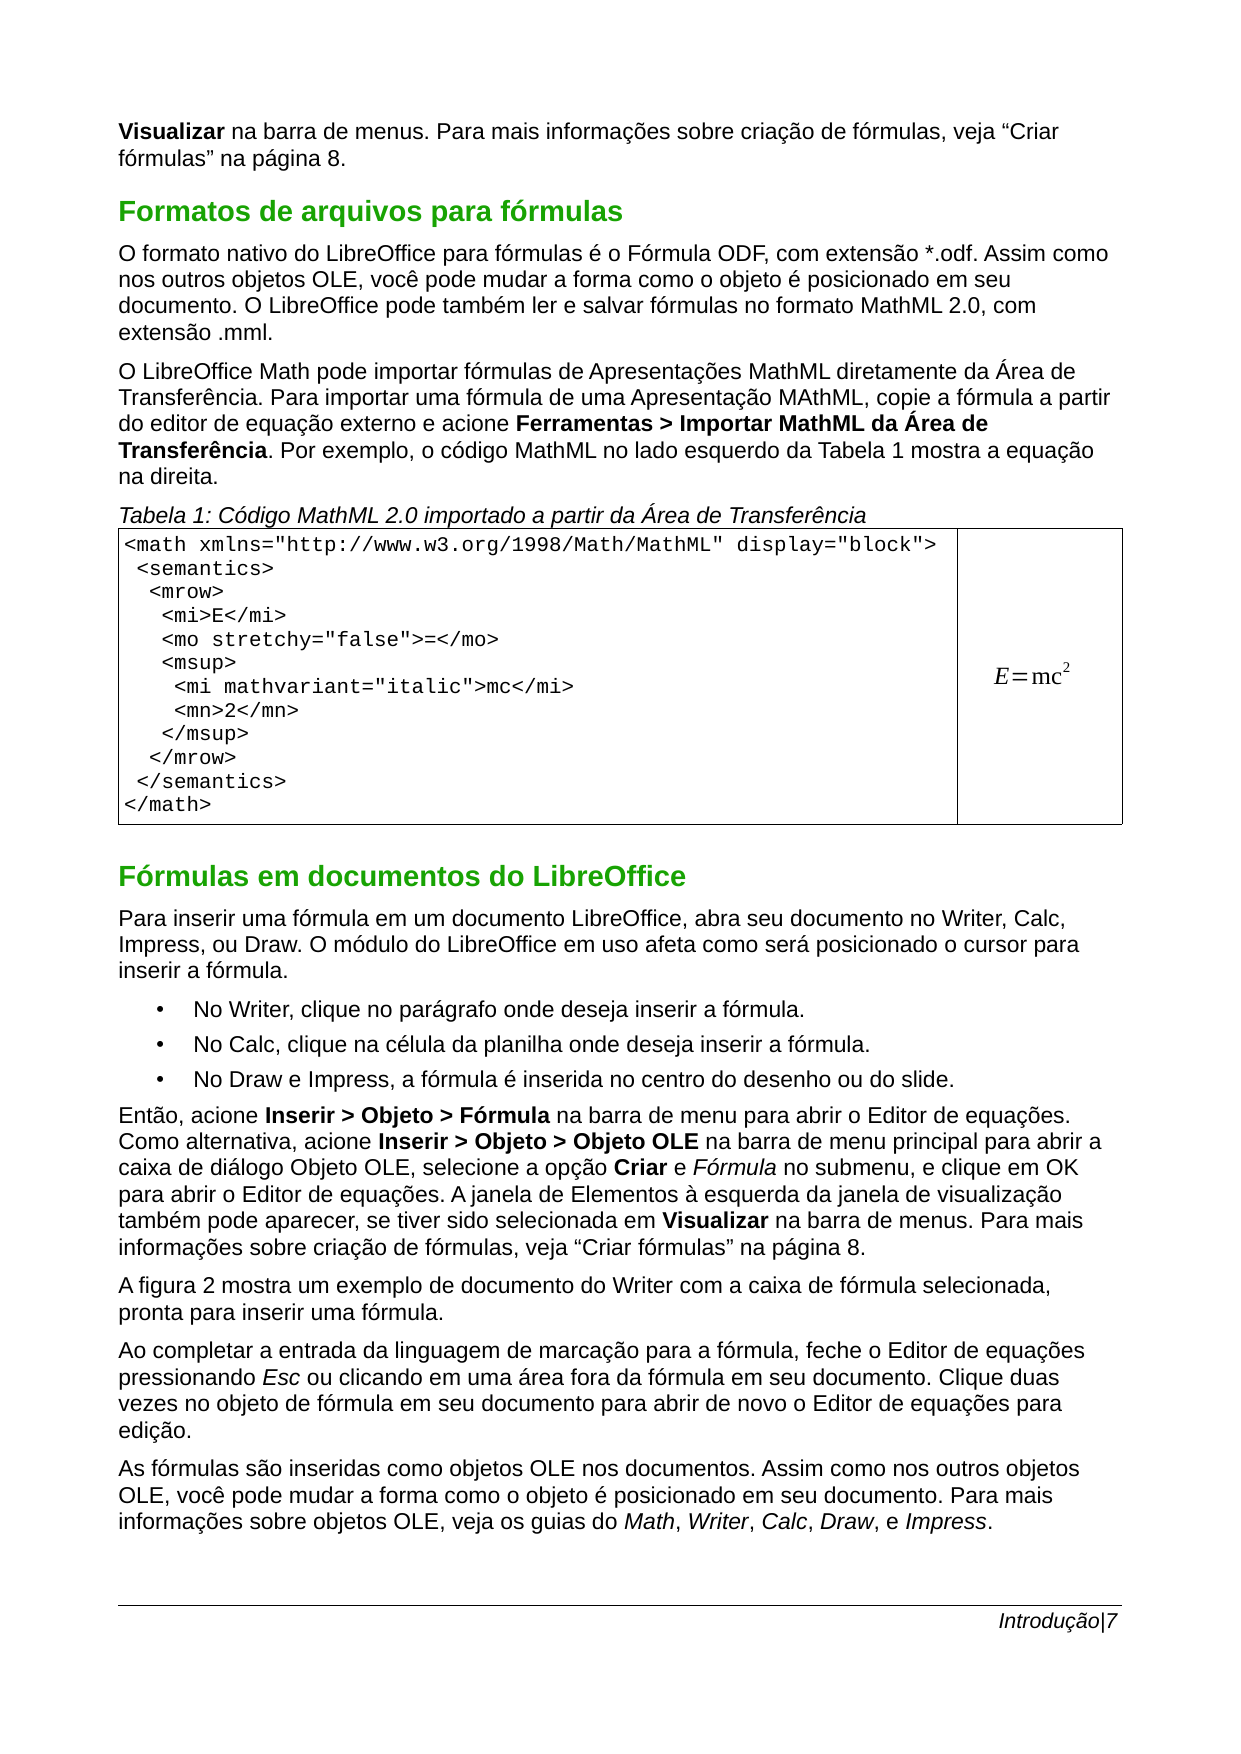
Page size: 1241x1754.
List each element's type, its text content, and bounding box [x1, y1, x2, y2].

list No Writer, clique no parágrafo onde deseja inserir a fórmula. [156, 996, 1122, 1022]
subtitle Formatos de arquivos para fórmulas [118, 194, 1122, 228]
text Visualizar na barra de menus. Para mais informações sobre criação de fórmulas, veja “Criar fórmulas” na página 8. [118, 118, 1122, 171]
text O formato nativo do LibreOffice para fórmulas é o Fórmula ODF, com extensão *.odf. Assim como nos outros objetos OLE, você pode mudar a forma como o objeto é posicionado em seu documento. O LibreOffice pode também ler e salvar fórmulas no formato MathML 2.0, com extensão .mml. [118, 240, 1122, 345]
text Para inserir uma fórmula em um documento LibreOffice, abra seu documento no Writer, Calc, Impress, ou Draw. O módulo do LibreOffice em uso afeta como será posicionado o cursor para inserir a fórmula. [118, 904, 1122, 983]
table_header <math xmlns="http://www.w3.org/1998/Math/MathML" display="block"> <semantics> <mrow> <mi>E</mi> <mo stretchy="false">=</mo> <msup> <mi mathvariant="italic">mc</mi> <mn>2</mn> </msup> </mrow> </semantics> </math> [119, 529, 957, 824]
text As fórmulas são inseridas como objetos OLE nos documentos. Assim como nos outros objetos OLE, você pode mudar a forma como o objeto é posicionado em seu documento. Para mais informações sobre objetos OLE, veja os guias do Math, Writer, Calc, Draw, e Impress. [118, 1455, 1122, 1534]
subtitle Fórmulas em documentos do LibreOffice [118, 859, 1122, 893]
text A figura 2 mostra um exemplo de documento do Writer com a caixa de fórmula selecionada, pronta para inserir uma fórmula. [118, 1272, 1122, 1325]
text Então, acione Inserir > Objeto > Fórmula na barra de menu para abrir o Editor de equações. Como alternativa, acione Inserir > Objeto > Objeto OLE na barra de menu principal para abrir a caixa de diálogo Objeto OLE, selecione a opção Criar e Fórmula no submenu, e clique em OK para abrir o Editor de equações. A janela de Elementos à esquerda da janela de visualização também pode aparecer, se tiver sido selecionada em Visualizar na barra de menus. Para mais informações sobre criação de fórmulas, veja “Criar fórmulas” na página 8. [118, 1102, 1122, 1260]
table_header [958, 529, 1122, 824]
list No Draw e Impress, a fórmula é inserida no centro do desenho ou do slide. [156, 1066, 1122, 1093]
text Ao completar a entrada da linguagem de marcação para a fórmula, feche o Editor de equações pressionando Esc ou clicando em uma área fora da fórmula em seu documento. Clique duas vezes no objeto de fórmula em seu documento para abrir de novo o Editor de equações para edição. [118, 1337, 1122, 1443]
list No Calc, clique na célula da planilha onde deseja inserir a fórmula. [156, 1031, 1122, 1058]
text O LibreOffice Math pode importar fórmulas de Apresentações MathML diretamente da Área de Transferência. Para importar uma fórmula de uma Apresentação MAthML, copie a fórmula a partir do editor de equação externo e acione Ferramentas > Importar MathML da Área de Transferência. Por exemplo, o código MathML no lado esquerdo da Tabela 1 mostra a equação na direita. [118, 358, 1122, 489]
text Tabela 1: Código MathML 2.0 importado a partir da Área de Transferência [118, 502, 1122, 528]
